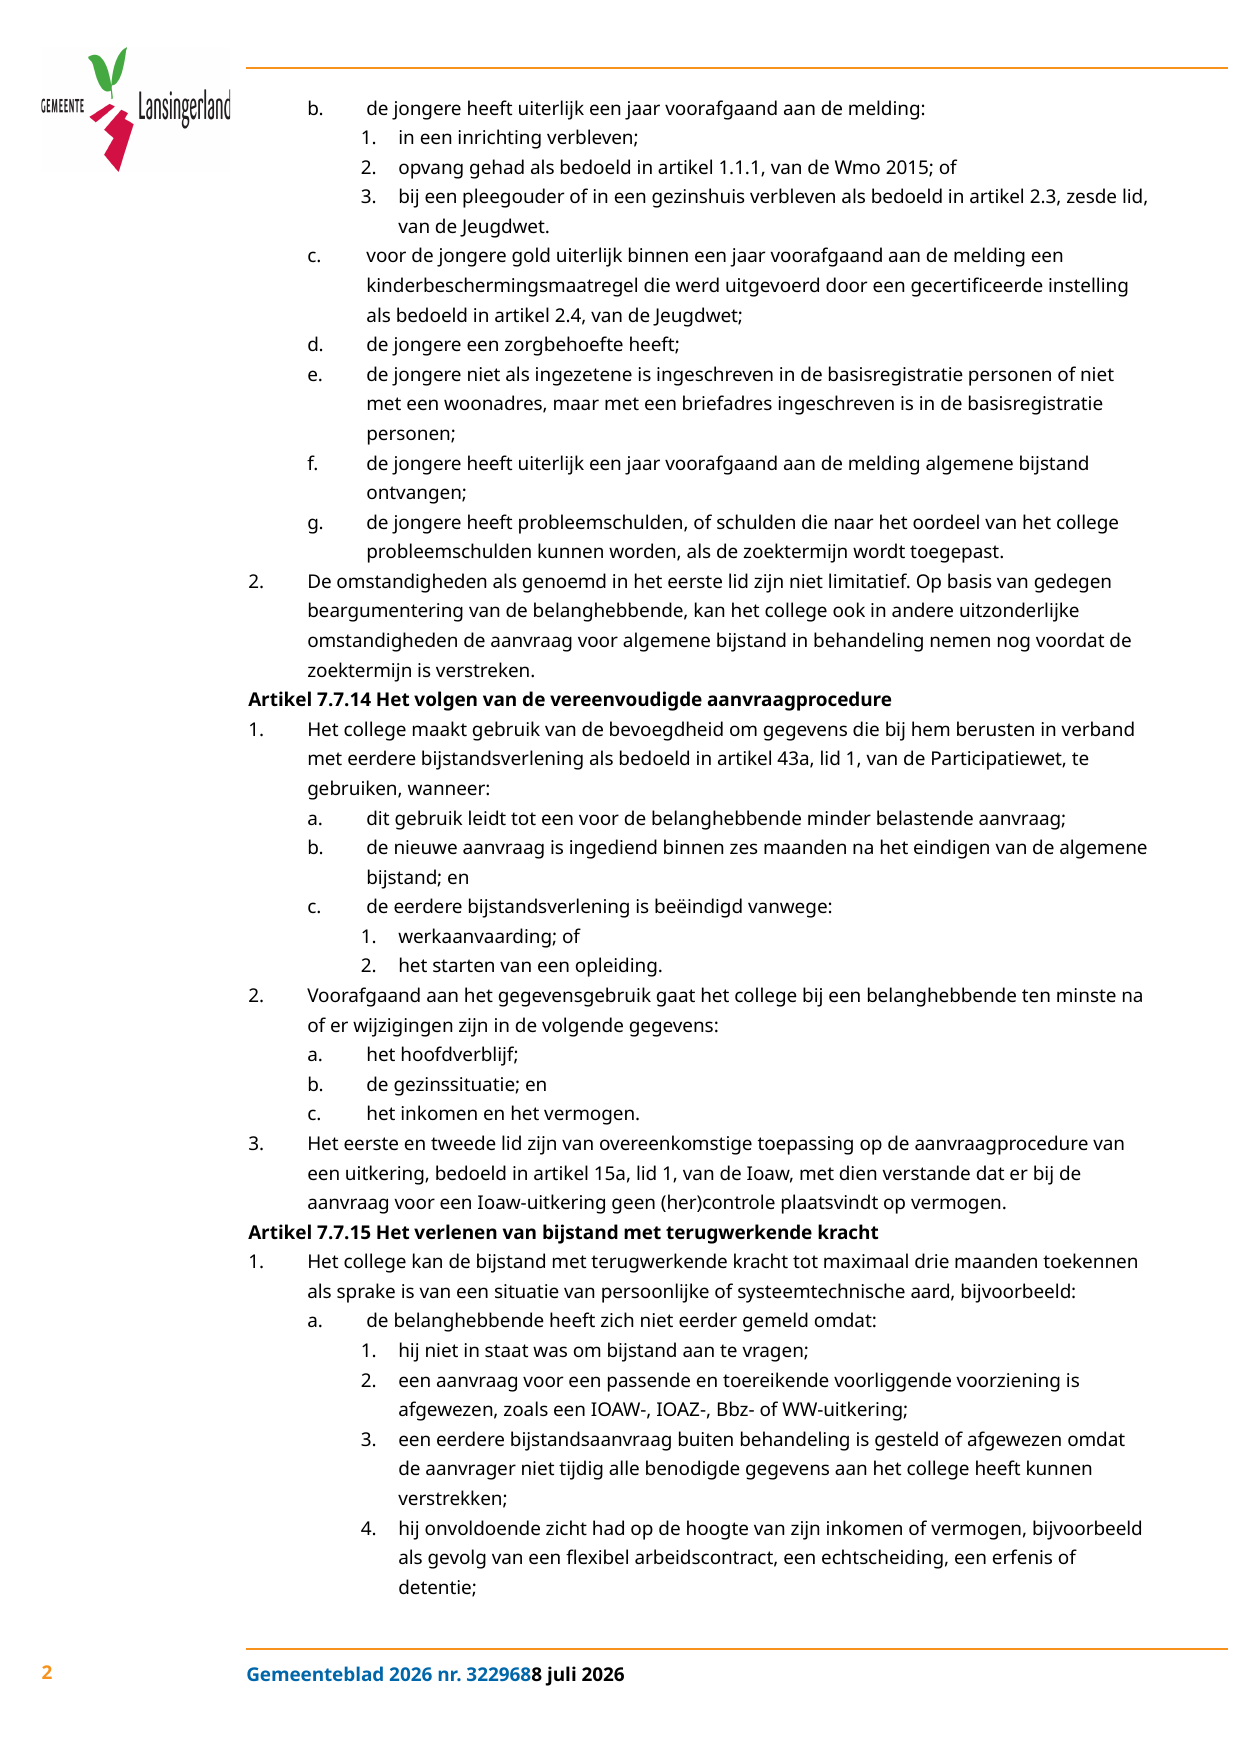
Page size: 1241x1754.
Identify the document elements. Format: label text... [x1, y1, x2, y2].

list De omstandigheden als genoemd in het eerste lid zijn niet limitatief. Op basis van gedegen beargumentering van de belanghebbende, kan het college ook in andere uitzonderlijke omstandigheden de aanvraag voor algemene bijstand in behandeling nemen nog voordat de zoektermijn is verstreken. [248, 568, 1152, 683]
list de belanghebbende heeft zich niet eerder gemeld omdat: [307, 1308, 1152, 1333]
list werkaanvaarding; of [361, 923, 1152, 949]
list de jongere niet als ingezetene is ingeschreven in de basisregistratie personen of niet met een woonadres, maar met een briefadres ingeschreven is in de basisregistratie personen; [307, 361, 1152, 446]
list het hoofdverblijf; [307, 1041, 1152, 1067]
list dit gebruik leidt tot een voor de belanghebbende minder belastende aanvraag; [307, 805, 1152, 831]
list bij een pleegouder of in een gezinshuis verbleven als bedoeld in artikel 2.3, zesde lid, van de Jeugdwet. [361, 183, 1152, 239]
list Het eerste en tweede lid zijn van overeenkomstige toepassing op de aanvraagprocedure van een uitkering, bedoeld in artikel 15a, lid 1, van de Ioaw, met dien verstande dat er bij de aanvraag voor een Ioaw-uitkering geen (her)controle plaatsvindt op vermogen. [248, 1130, 1152, 1215]
list een eerdere bijstandsaanvraag buiten behandeling is gesteld of afgewezen omdat de aanvrager niet tijdig alle benodigde gegevens aan het college heeft kunnen verstrekken; [361, 1426, 1152, 1511]
list voor de jongere gold uiterlijk binnen een jaar voorafgaand aan de melding een kinderbeschermingsmaatregel die werd uitgevoerd door een gecertificeerde instelling als bedoeld in artikel 2.4, van de Jeugdwet; [307, 243, 1152, 328]
list de gezinssituatie; en [307, 1071, 1152, 1097]
list een aanvraag voor een passende en toereikende voorliggende voorziening is afgewezen, zoals een IOAW-, IOAZ-, Bbz- of WW-uitkering; [361, 1367, 1152, 1422]
list hij onvoldoende zicht had op de hoogte van zijn inkomen of vermogen, bijvoorbeeld als gevolg van een flexibel arbeidscontract, een echtscheiding, een erfenis of detentie; [361, 1515, 1152, 1600]
list hij niet in staat was om bijstand aan te vragen; [361, 1337, 1152, 1363]
list de jongere heeft probleemschulden, of schulden die naar het oordeel van het college probleemschulden kunnen worden, als de zoektermijn wordt toegepast. [307, 509, 1152, 564]
text Artikel 7.7.14 Het volgen van de vereenvoudigde aanvraagprocedure [248, 686, 1152, 712]
list Het college kan de bijstand met terugwerkende kracht tot maximaal drie maanden toekennen als sprake is van een situatie van persoonlijke of systeemtechnische aard, bijvoorbeeld: [248, 1248, 1152, 1304]
list in een inrichting verbleven; [361, 124, 1152, 150]
list de jongere heeft uiterlijk een jaar voorafgaand aan de melding: [307, 95, 1152, 121]
list Voorafgaand aan het gegevensgebruik gaat het college bij een belanghebbende ten minste na of er wijzigingen zijn in de volgende gegevens: [248, 982, 1152, 1038]
list de nieuwe aanvraag is ingediend binnen zes maanden na het eindigen van de algemene bijstand; en [307, 834, 1152, 890]
list de jongere heeft uiterlijk een jaar voorafgaand aan de melding algemene bijstand ontvangen; [307, 450, 1152, 505]
picture [41, 47, 231, 172]
list het inkomen en het vermogen. [307, 1101, 1152, 1126]
list Het college maakt gebruik van de bevoegdheid om gegevens die bij hem berusten in verband met eerdere bijstandsverlening als bedoeld in artikel 43a, lid 1, van de Participatiewet, te gebruiken, wanneer: [248, 716, 1152, 801]
list het starten van een opleiding. [361, 953, 1152, 978]
list de eerdere bijstandsverlening is beëindigd vanwege: [307, 893, 1152, 919]
list de jongere een zorgbehoefte heeft; [307, 331, 1152, 357]
text Artikel 7.7.15 Het verlenen van bijstand met terugwerkende kracht [248, 1219, 1152, 1245]
list opvang gehad als bedoeld in artikel 1.1.1, van de Wmo 2015; of [361, 154, 1152, 180]
